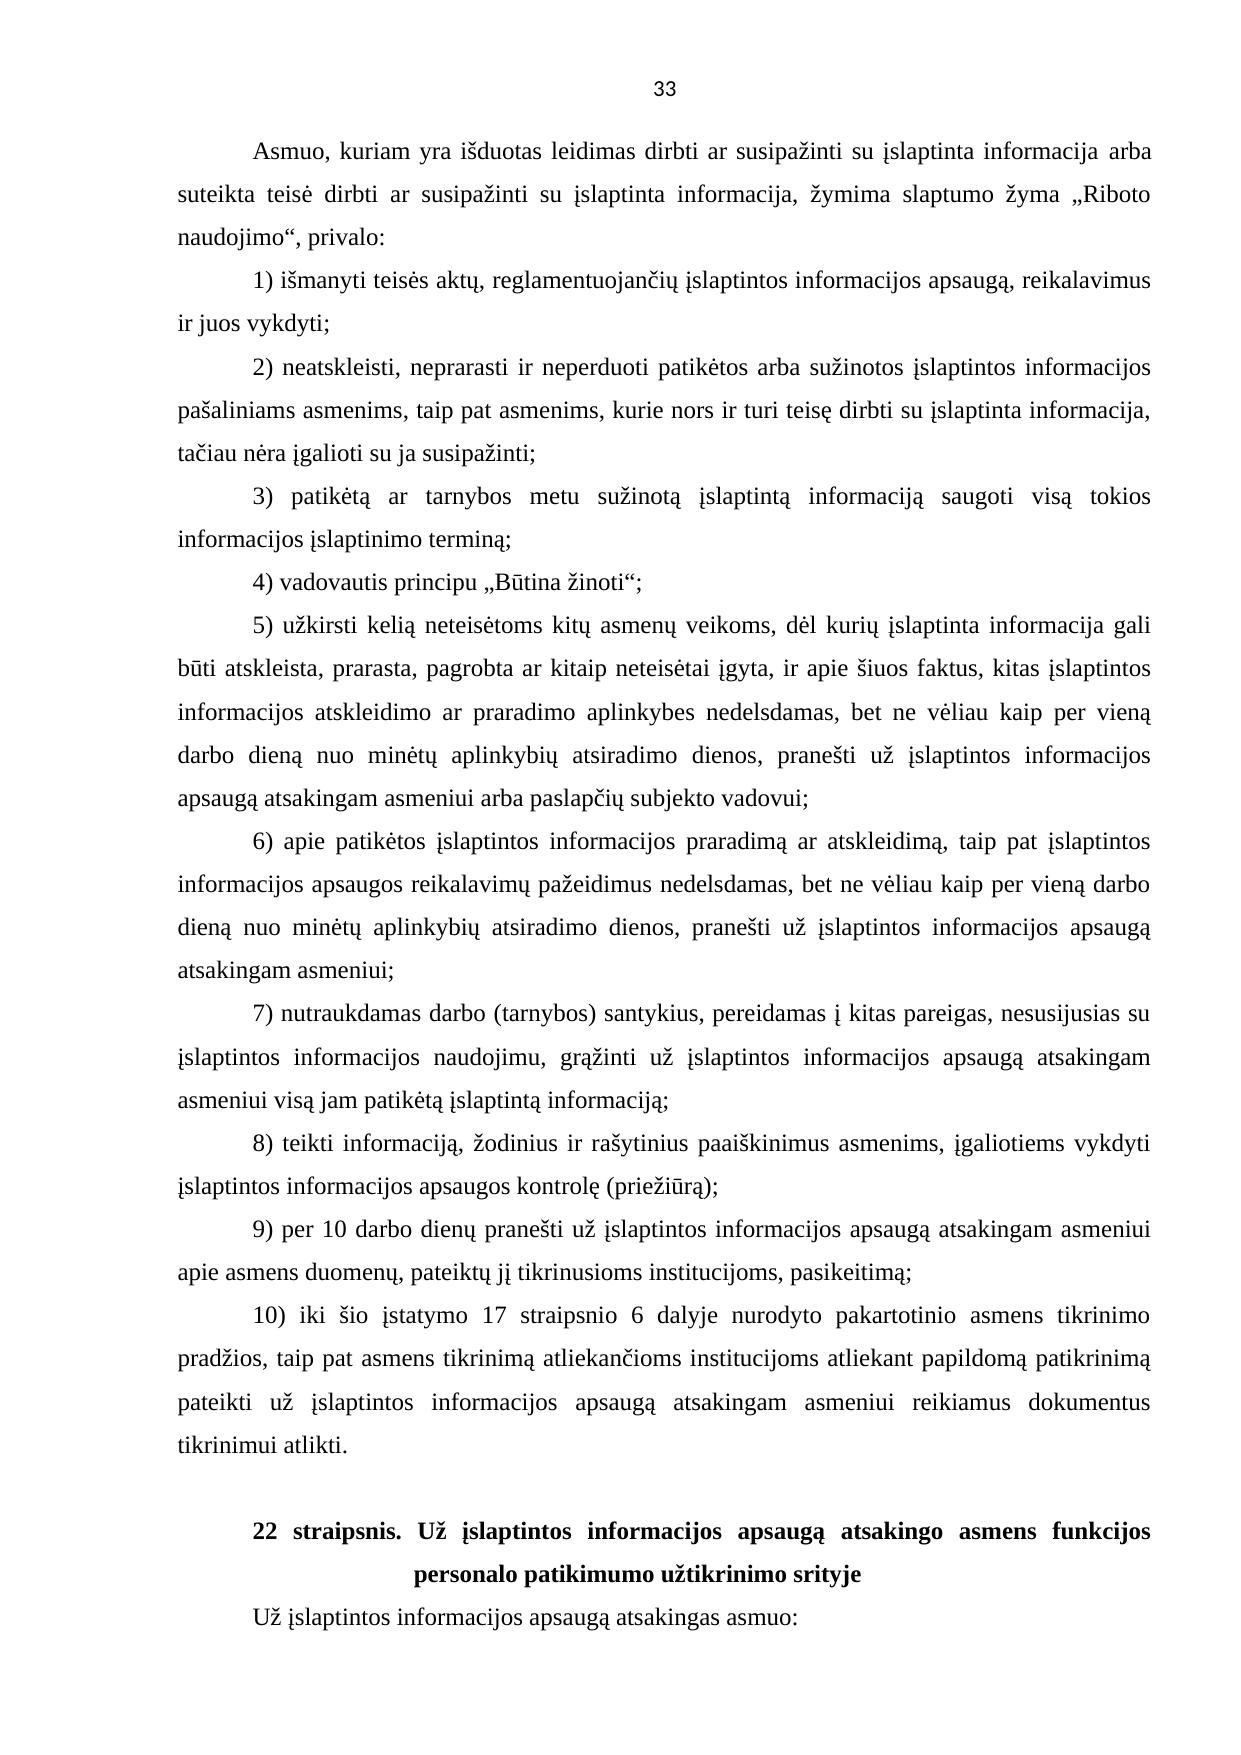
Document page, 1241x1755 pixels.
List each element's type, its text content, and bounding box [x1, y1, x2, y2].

text 7) nutraukdamas darbo (tarnybos) santykius, pereidamas į kitas pareigas, nesusijusias su įslaptintos informacijos naudojimu, grąžinti už įslaptintos informacijos apsaugą atsakingam asmeniui visą jam patikėtą įslaptintą informaciją; [177, 998, 1152, 1113]
text 4) vadovautis principu „Būtina žinoti“; [177, 567, 1152, 596]
text 8) teikti informaciją, žodinius ir rašytinius paaiškinimus asmenims, įgaliotiems vykdyti įslaptintos informacijos apsaugos kontrolę (priežiūrą); [177, 1128, 1152, 1200]
text 3) patikėtą ar tarnybos metu sužinotą įslaptintą informaciją saugoti visą tokios informacijos įslaptinimo terminą; [177, 481, 1152, 553]
text 22 straipsnis. Už įslaptintos informacijos apsaugą atsakingo asmens funkcijos personalo patikimumo užtikrinimo srityje [252, 1516, 1152, 1588]
text 1) išmanyti teisės aktų, reglamentuojančių įslaptintos informacijos apsaugą, reikalavimus ir juos vykdyti; [177, 265, 1152, 337]
text Už įslaptintos informacijos apsaugą atsakingas asmuo: [177, 1602, 1152, 1631]
text 5) užkirsti kelią neteisėtoms kitų asmenų veikoms, dėl kurių įslaptinta informacija gali būti atskleista, prarasta, pagrobta ar kitaip neteisėtai įgyta, ir apie šiuos faktus, kitas įslaptintos informacijos atskleidimo ar praradimo aplinkybes nedelsdamas, bet ne vėliau kaip per vieną darbo dieną nuo minėtų aplinkybių atsiradimo dienos, pranešti už įslaptintos informacijos apsaugą atsakingam asmeniui arba paslapčių subjekto vadovui; [177, 610, 1152, 812]
text 10) iki šio įstatymo 17 straipsnio 6 dalyje nurodyto pakartotinio asmens tikrinimo pradžios, taip pat asmens tikrinimą atliekančioms institucijoms atliekant papildomą patikrinimą pateikti už įslaptintos informacijos apsaugą atsakingam asmeniui reikiamus dokumentus tikrinimui atlikti. [177, 1300, 1152, 1458]
text Asmuo, kuriam yra išduotas leidimas dirbti ar susipažinti su įslaptinta informacija arba suteikta teisė dirbti ar susipažinti su įslaptinta informacija, žymima slaptumo žyma „Riboto naudojimo“, privalo: [177, 136, 1152, 251]
text 9) per 10 darbo dienų pranešti už įslaptintos informacijos apsaugą atsakingam asmeniui apie asmens duomenų, pateiktų jį tikrinusioms institucijoms, pasikeitimą; [177, 1214, 1152, 1286]
text 6) apie patikėtos įslaptintos informacijos praradimą ar atskleidimą, taip pat įslaptintos informacijos apsaugos reikalavimų pažeidimus nedelsdamas, bet ne vėliau kaip per vieną darbo dieną nuo minėtų aplinkybių atsiradimo dienos, pranešti už įslaptintos informacijos apsaugą atsakingam asmeniui; [177, 826, 1152, 984]
text 2) neatskleisti, neprarasti ir neperduoti patikėtos arba sužinotos įslaptintos informacijos pašaliniams asmenims, taip pat asmenims, kurie nors ir turi teisę dirbti su įslaptinta informacija, tačiau nėra įgalioti su ja susipažinti; [177, 352, 1152, 467]
